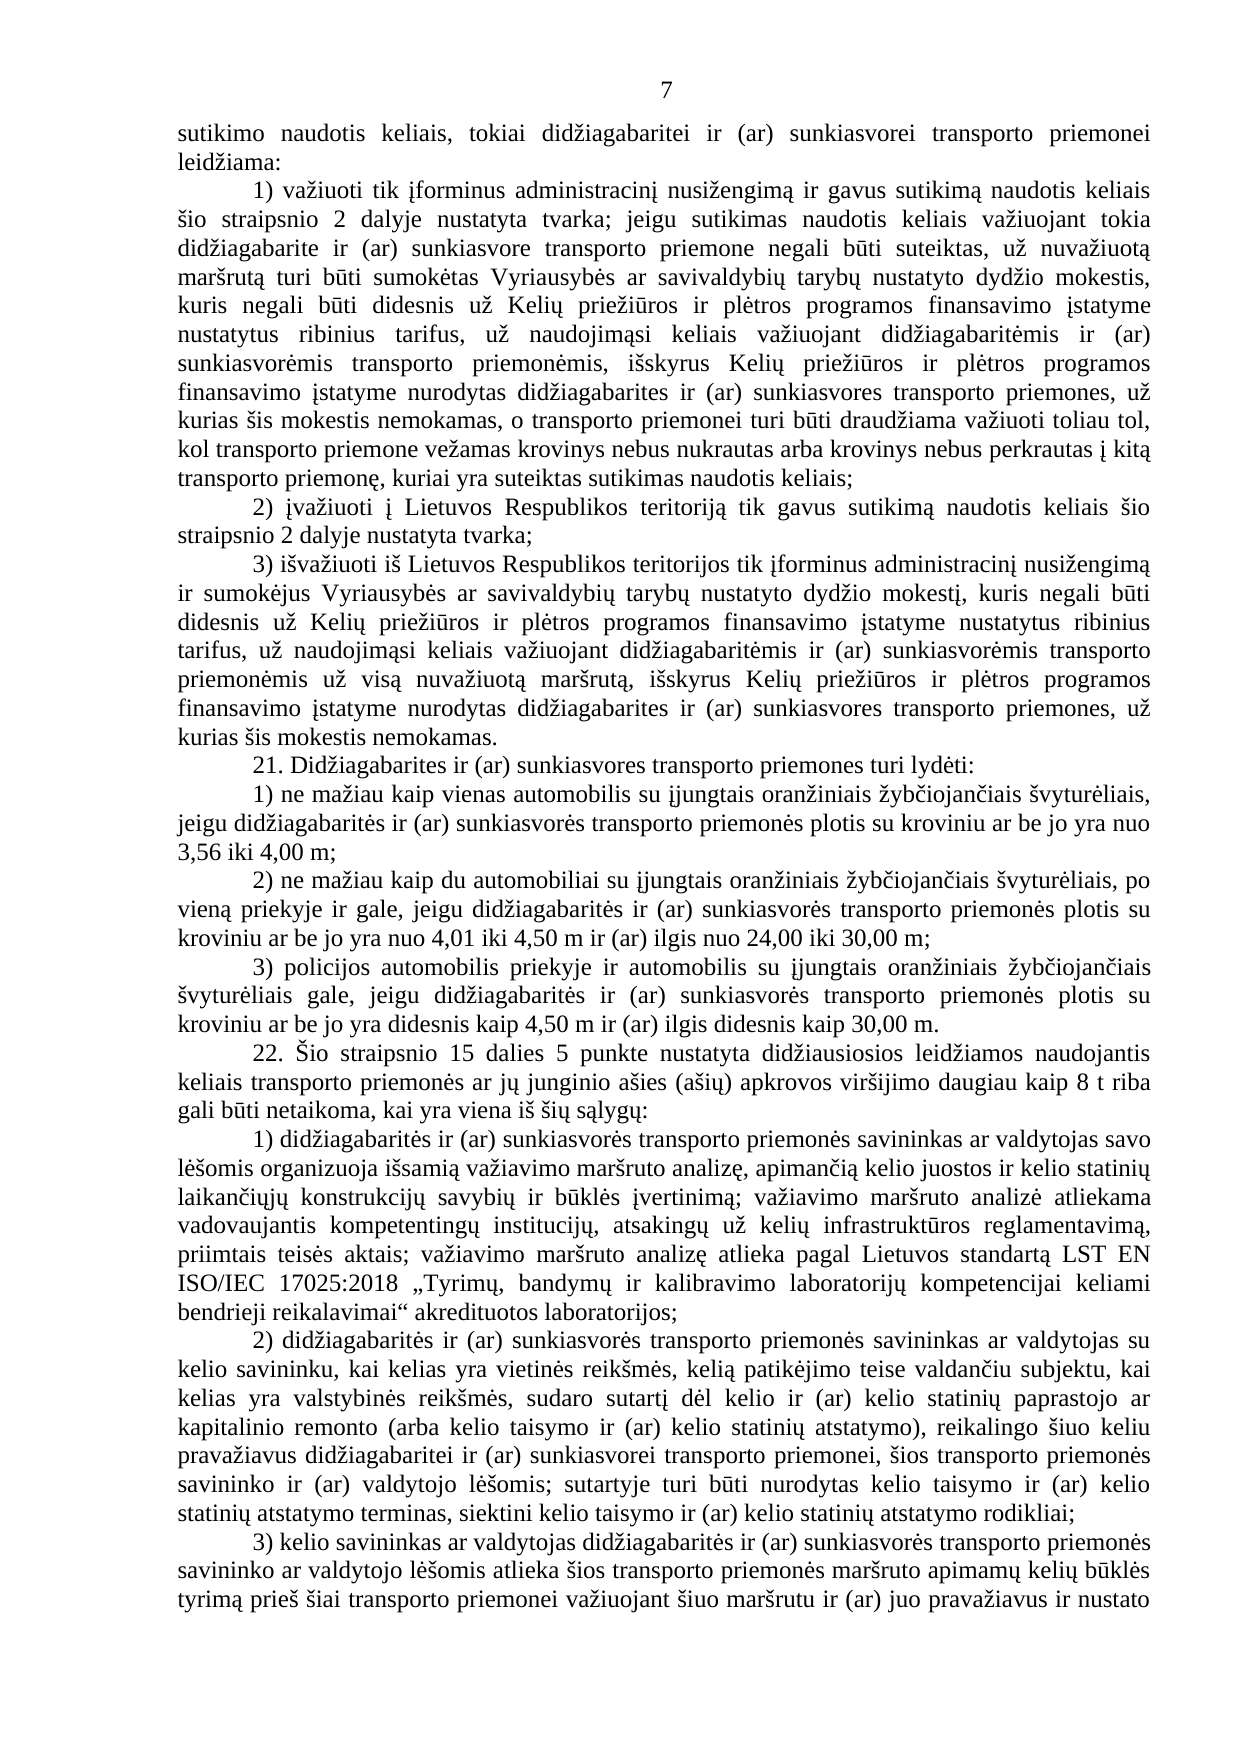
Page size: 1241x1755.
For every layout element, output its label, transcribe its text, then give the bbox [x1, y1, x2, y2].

text 1) ne mažiau kaip vienas automobilis su įjungtais oranžiniais žybčiojančiais švyturėliais, jeigu didžiagabaritės ir (ar) sunkiasvorės transporto priemonės plotis su kroviniu ar be jo yra nuo 3,56 iki 4,00 m; [177, 779, 1152, 866]
text sutikimo naudotis keliais, tokiai didžiagabaritei ir (ar) sunkiasvorei transporto priemonei leidžiama: [177, 118, 1152, 176]
text 22. Šio straipsnio 15 dalies 5 punkte nustatyta didžiausiosios leidžiamos naudojantis keliais transporto priemonės ar jų junginio ašies (ašių) apkrovos viršijimo daugiau kaip 8 t riba gali būti netaikoma, kai yra viena iš šių sąlygų: [177, 1038, 1152, 1124]
text 2) didžiagabaritės ir (ar) sunkiasvorės transporto priemonės savininkas ar valdytojas su kelio savininku, kai kelias yra vietinės reikšmės, kelią patikėjimo teise valdančiu subjektu, kai kelias yra valstybinės reikšmės, sudaro sutartį dėl kelio ir (ar) kelio statinių paprastojo ar kapitalinio remonto (arba kelio taisymo ir (ar) kelio statinių atstatymo), reikalingo šiuo keliu pravažiavus didžiagabaritei ir (ar) sunkiasvorei transporto priemonei, šios transporto priemonės savininko ir (ar) valdytojo lėšomis; sutartyje turi būti nurodytas kelio taisymo ir (ar) kelio statinių atstatymo terminas, siektini kelio taisymo ir (ar) kelio statinių atstatymo rodikliai; [177, 1326, 1152, 1527]
text 21. Didžiagabarites ir (ar) sunkiasvores transporto priemones turi lydėti: [177, 751, 1152, 779]
text 3) kelio savininkas ar valdytojas didžiagabaritės ir (ar) sunkiasvorės transporto priemonės savininko ar valdytojo lėšomis atlieka šios transporto priemonės maršruto apimamų kelių būklės tyrimą prieš šiai transporto priemonei važiuojant šiuo maršrutu ir (ar) juo pravažiavus ir nustato [177, 1527, 1152, 1613]
text 2) ne mažiau kaip du automobiliai su įjungtais oranžiniais žybčiojančiais švyturėliais, po vieną priekyje ir gale, jeigu didžiagabaritės ir (ar) sunkiasvorės transporto priemonės plotis su kroviniu ar be jo yra nuo 4,01 iki 4,50 m ir (ar) ilgis nuo 24,00 iki 30,00 m; [177, 866, 1152, 952]
text 1) didžiagabaritės ir (ar) sunkiasvorės transporto priemonės savininkas ar valdytojas savo lėšomis organizuoja išsamią važiavimo maršruto analizę, apimančią kelio juostos ir kelio statinių laikančiųjų konstrukcijų savybių ir būklės įvertinimą; važiavimo maršruto analizė atliekama vadovaujantis kompetentingų institucijų, atsakingų už kelių infrastruktūros reglamentavimą, priimtais teisės aktais; važiavimo maršruto analizę atlieka pagal Lietuvos standartą LST EN ISO/IEC 17025:2018 „Tyrimų, bandymų ir kalibravimo laboratorijų kompetencijai keliami bendrieji reikalavimai“ akredituotos laboratorijos; [177, 1124, 1152, 1326]
text 2) įvažiuoti į Lietuvos Respublikos teritoriją tik gavus sutikimą naudotis keliais šio straipsnio 2 dalyje nustatyta tvarka; [177, 492, 1152, 549]
text 3) išvažiuoti iš Lietuvos Respublikos teritorijos tik įforminus administracinį nusižengimą ir sumokėjus Vyriausybės ar savivaldybių tarybų nustatyto dydžio mokestį, kuris negali būti didesnis už Kelių priežiūros ir plėtros programos finansavimo įstatyme nustatytus ribinius tarifus, už naudojimąsi keliais važiuojant didžiagabaritėmis ir (ar) sunkiasvorėmis transporto priemonėmis už visą nuvažiuotą maršrutą, išskyrus Kelių priežiūros ir plėtros programos finansavimo įstatyme nurodytas didžiagabarites ir (ar) sunkiasvores transporto priemones, už kurias šis mokestis nemokamas. [177, 549, 1152, 751]
text 3) policijos automobilis priekyje ir automobilis su įjungtais oranžiniais žybčiojančiais švyturėliais gale, jeigu didžiagabaritės ir (ar) sunkiasvorės transporto priemonės plotis su kroviniu ar be jo yra didesnis kaip 4,50 m ir (ar) ilgis didesnis kaip 30,00 m. [177, 952, 1152, 1038]
text 1) važiuoti tik įforminus administracinį nusižengimą ir gavus sutikimą naudotis keliais šio straipsnio 2 dalyje nustatyta tvarka; jeigu sutikimas naudotis keliais važiuojant tokia didžiagabarite ir (ar) sunkiasvore transporto priemone negali būti suteiktas, už nuvažiuotą maršrutą turi būti sumokėtas Vyriausybės ar savivaldybių tarybų nustatyto dydžio mokestis, kuris negali būti didesnis už Kelių priežiūros ir plėtros programos finansavimo įstatyme nustatytus ribinius tarifus, už naudojimąsi keliais važiuojant didžiagabaritėmis ir (ar) sunkiasvorėmis transporto priemonėmis, išskyrus Kelių priežiūros ir plėtros programos finansavimo įstatyme nurodytas didžiagabarites ir (ar) sunkiasvores transporto priemones, už kurias šis mokestis nemokamas, o transporto priemonei turi būti draudžiama važiuoti toliau tol, kol transporto priemone vežamas krovinys nebus nukrautas arba krovinys nebus perkrautas į kitą transporto priemonę, kuriai yra suteiktas sutikimas naudotis keliais; [177, 176, 1152, 492]
